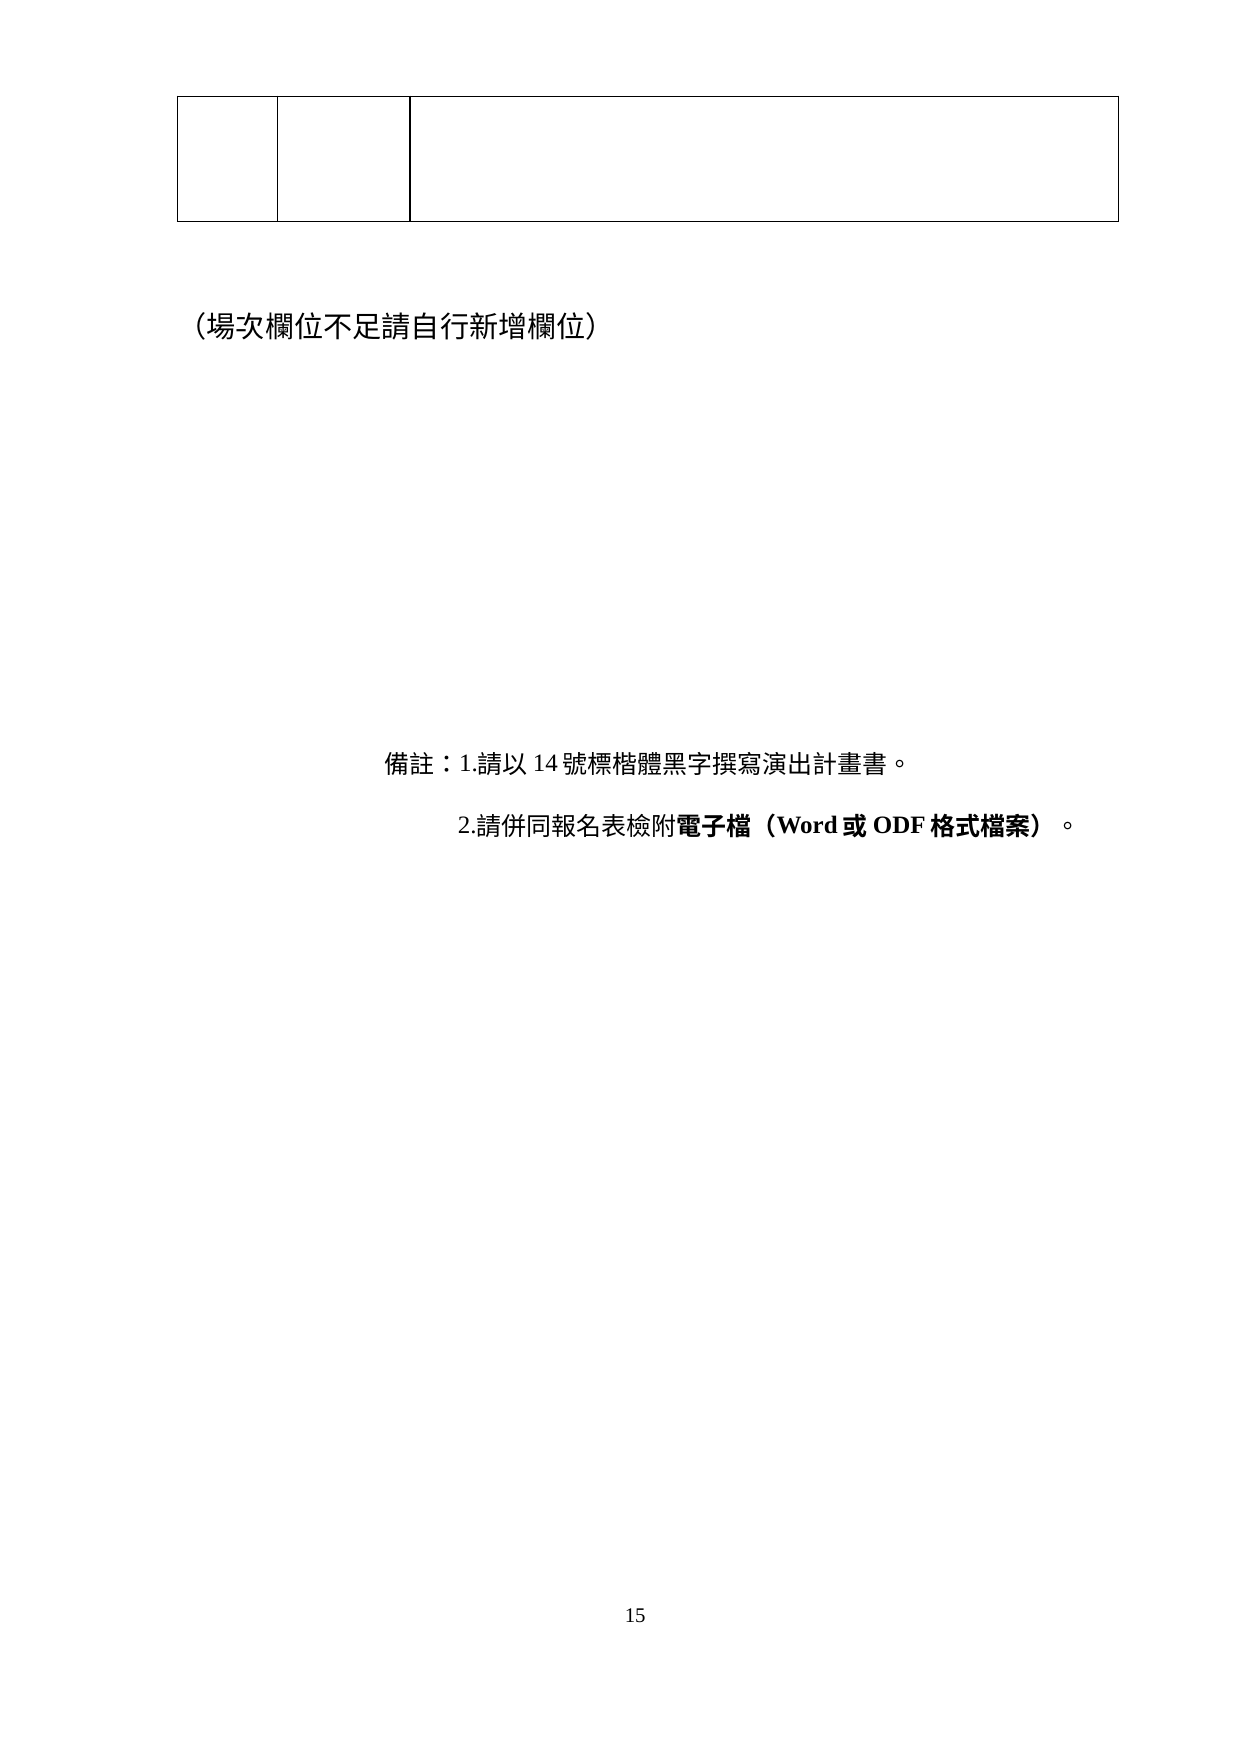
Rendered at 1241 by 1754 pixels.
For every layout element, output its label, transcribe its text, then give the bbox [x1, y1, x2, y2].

text 備註：1.請以14號標楷體黑字撰寫演出計畫書。 2.請併同報名表檢附電子檔（Word或ODF格式檔案）。 [384, 721, 1092, 846]
text （場次欄位不足請自行新增欄位） [177, 283, 1092, 346]
table_cell [178, 97, 277, 221]
table_cell [278, 97, 409, 221]
table_cell [411, 97, 1118, 221]
